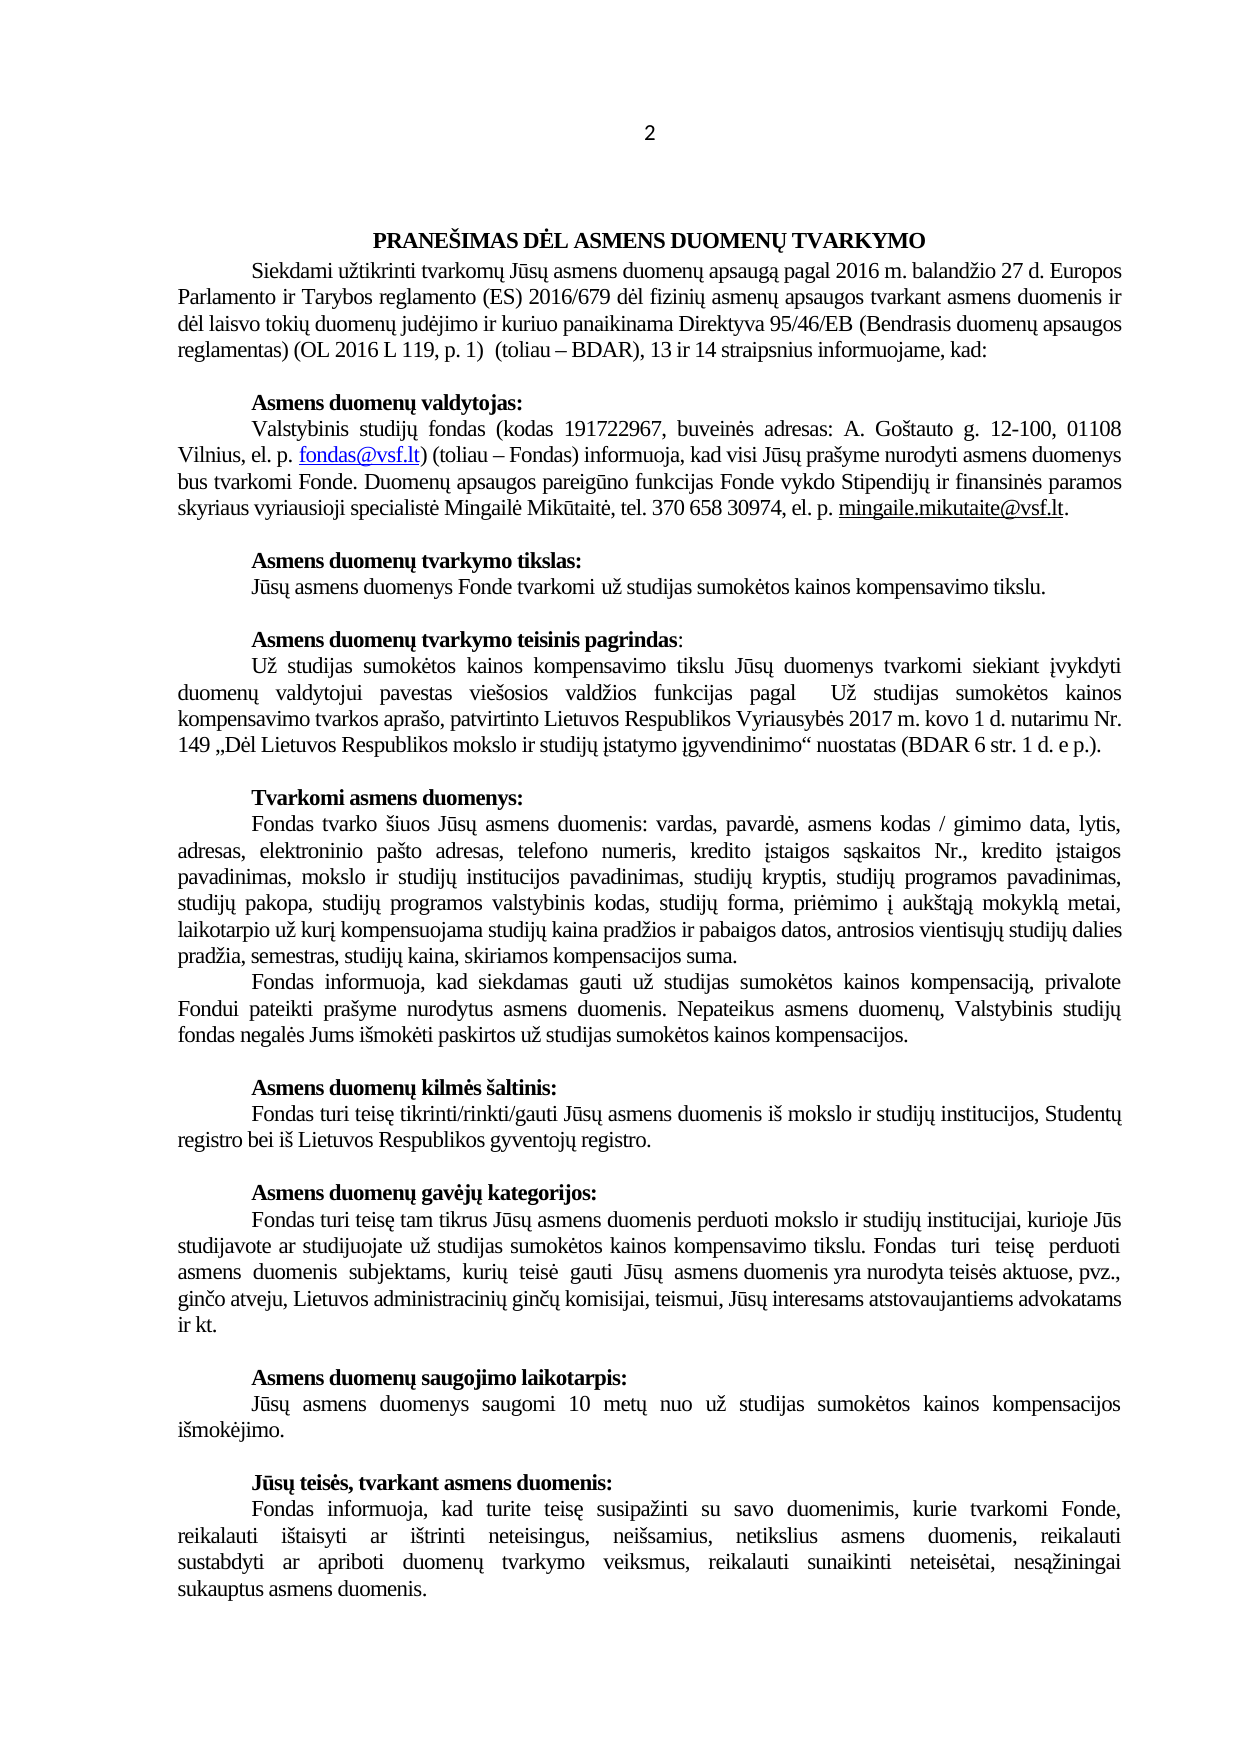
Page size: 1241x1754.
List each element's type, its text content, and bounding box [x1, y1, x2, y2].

text Fondas tvarko šiuos Jūsų asmens duomenis: vardas, pavardė, asmens kodas / gimimo data, lytis, adresas, elektroninio pašto adresas, telefono numeris, kredito įstaigos sąskaitos Nr., kredito įstaigos pavadinimas, mokslo ir studijų institucijos pavadinimas, studijų kryptis, studijų programos pavadinimas, studijų pakopa, studijų programos valstybinis kodas, studijų forma, priėmimo į aukštąją mokyklą metai, laikotarpio už kurį kompensuojama studijų kaina pradžios ir pabaigos datos, antrosios vientisųjų studijų dalies pradžia, semestras, studijų kaina, skiriamos kompensacijos suma. [177, 810, 1122, 968]
text Už studijas sumokėtos kainos kompensavimo tikslu Jūsų duomenys tvarkomi siekiant įvykdyti duomenų valdytojui pavestas viešosios valdžios funkcijas pagal Už studijas sumokėtos kainos kompensavimo tvarkos aprašo, patvirtinto Lietuvos Respublikos Vyriausybės 2017 m. kovo 1 d. nutarimu Nr. 149 „Dėl Lietuvos Respublikos mokslo ir studijų įstatymo įgyvendinimo“ nuostatas (BDAR 6 str. 1 d. e p.). [177, 652, 1122, 758]
text Valstybinis studijų fondas (kodas 191722967, buveinės adresas: A. Goštauto g. 12-100, 01108 Vilnius, el. p. fondas@vsf.lt) (toliau – Fondas) informuoja, kad visi Jūsų prašyme nurodyti asmens duomenys bus tvarkomi Fonde. Duomenų apsaugos pareigūno funkcijas Fonde vykdo Stipendijų ir finansinės paramos skyriaus vyriausioji specialistė Mingailė Mikūtaitė, tel. 370 658 30974, el. p. mingaile.mikutaite@vsf.lt. [177, 415, 1122, 520]
text Asmens duomenų saugojimo laikotarpis: [177, 1364, 1122, 1390]
text Asmens duomenų tvarkymo tikslas: [177, 547, 1122, 573]
text Fondas informuoja, kad turite teisę susipažinti su savo duomenimis, kurie tvarkomi Fonde, reikalauti ištaisyti ar ištrinti neteisingus, neišsamius, netikslius asmens duomenis, reikalauti sustabdyti ar apriboti duomenų tvarkymo veiksmus, reikalauti sunaikinti neteisėtai, nesąžiningai sukauptus asmens duomenis. [177, 1496, 1122, 1601]
text Tvarkomi asmens duomenys: [177, 784, 1122, 810]
text Asmens duomenų valdytojas: [177, 389, 1122, 415]
text Jūsų asmens duomenys Fonde tvarkomi už studijas sumokėtos kainos kompensavimo tikslu. [177, 573, 1122, 599]
text PRANEŠIMAS DĖL ASMENS DUOMENŲ TVARKYMO [177, 227, 1122, 253]
text Fondas turi teisę tikrinti/rinkti/gauti Jūsų asmens duomenis iš mokslo ir studijų institucijos, Studentų registro bei iš Lietuvos Respublikos gyventojų registro. [177, 1100, 1122, 1153]
text Asmens duomenų kilmės šaltinis: [177, 1074, 1122, 1100]
text Asmens duomenų gavėjų kategorijos: [177, 1179, 1122, 1206]
text Siekdami užtikrinti tvarkomų Jūsų asmens duomenų apsaugą pagal 2016 m. balandžio 27 d. Europos Parlamento ir Tarybos reglamento (ES) 2016/679 dėl fizinių asmenų apsaugos tvarkant asmens duomenis ir dėl laisvo tokių duomenų judėjimo ir kuriuo panaikinama Direktyva 95/46/EB (Bendrasis duomenų apsaugos reglamentas) (OL 2016 L 119, p. 1) (toliau – BDAR), 13 ir 14 straipsnius informuojame, kad: [177, 257, 1122, 362]
text Fondas turi teisę tam tikrus Jūsų asmens duomenis perduoti mokslo ir studijų institucijai, kurioje Jūs studijavote ar studijuojate už studijas sumokėtos kainos kompensavimo tikslu. Fondas turi teisę perduoti asmens duomenis subjektams, kurių teisė gauti Jūsų asmens duomenis yra nurodyta teisės aktuose, pvz., ginčo atveju, Lietuvos administracinių ginčų komisijai, teismui, Jūsų interesams atstovaujantiems advokatams ir kt. [177, 1206, 1122, 1337]
text Jūsų teisės, tvarkant asmens duomenis: [177, 1469, 1122, 1496]
text Asmens duomenų tvarkymo teisinis pagrindas: [177, 626, 1122, 652]
text Jūsų asmens duomenys saugomi 10 metų nuo už studijas sumokėtos kainos kompensacijos išmokėjimo. [177, 1390, 1122, 1443]
text Fondas informuoja, kad siekdamas gauti už studijas sumokėtos kainos kompensaciją, privalote Fondui pateikti prašyme nurodytus asmens duomenis. Nepateikus asmens duomenų, Valstybinis studijų fondas negalės Jums išmokėti paskirtos už studijas sumokėtos kainos kompensacijos. [177, 968, 1122, 1047]
